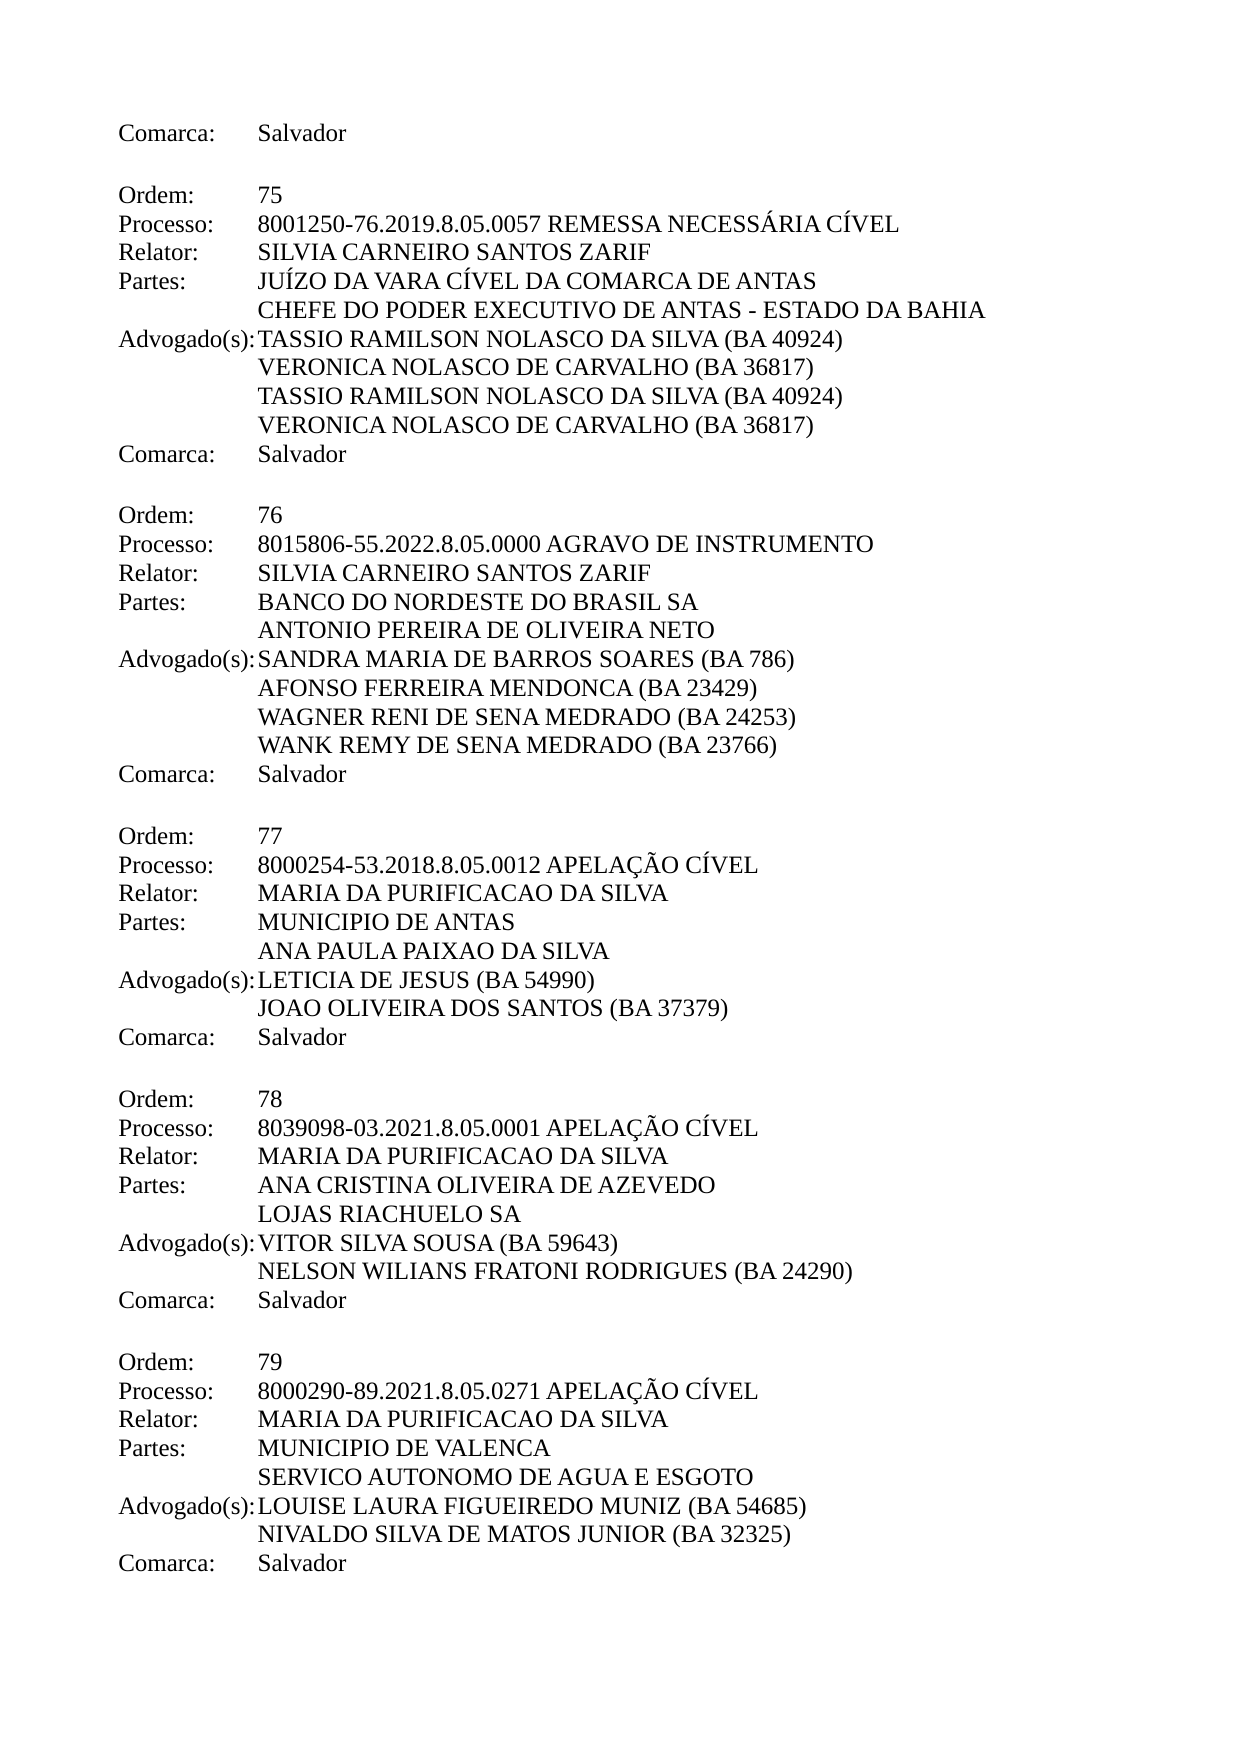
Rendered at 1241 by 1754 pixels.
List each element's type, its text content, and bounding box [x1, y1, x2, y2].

table_cell SILVIA CARNEIRO SANTOS ZARIF [258, 238, 989, 266]
table_cell 8039098-03.2021.8.05.0001 APELAÇÃO CÍVEL [258, 1113, 856, 1141]
table_header 79 [258, 1347, 811, 1376]
table_cell Comarca: [118, 1022, 257, 1051]
table_cell Partes: [118, 1170, 257, 1199]
table_header Ordem: [118, 821, 257, 850]
table_cell MUNICIPIO DE ANTAS [258, 907, 762, 936]
table_cell JOAO OLIVEIRA DOS SANTOS (BA 37379) [258, 994, 762, 1022]
table_cell [118, 410, 257, 439]
table_cell Comarca: [118, 1548, 257, 1577]
table_cell Processo: [118, 1113, 257, 1141]
table_header 76 [258, 500, 877, 529]
table_cell Partes: [118, 266, 257, 295]
table_header Ordem: [118, 1347, 257, 1376]
table_cell MARIA DA PURIFICACAO DA SILVA [258, 1405, 811, 1433]
table_cell JUÍZO DA VARA CÍVEL DA COMARCA DE ANTAS [258, 266, 989, 295]
table_cell VERONICA NOLASCO DE CARVALHO (BA 36817) [258, 353, 989, 381]
table_cell WAGNER RENI DE SENA MEDRADO (BA 24253) [258, 702, 877, 730]
table_cell MARIA DA PURIFICACAO DA SILVA [258, 1141, 856, 1170]
table_cell LOUISE LAURA FIGUEIREDO MUNIZ (BA 54685) [258, 1491, 811, 1519]
table_cell 8000254-53.2018.8.05.0012 APELAÇÃO CÍVEL [258, 850, 762, 878]
table_cell Partes: [118, 587, 257, 615]
table_cell Advogado(s): [118, 1491, 257, 1519]
table_cell [118, 1256, 257, 1285]
table_cell Processo: [118, 850, 257, 878]
table_header Ordem: [118, 180, 257, 209]
table_cell VITOR SILVA SOUSA (BA 59643) [258, 1228, 856, 1256]
table_cell [118, 353, 257, 381]
table_cell NIVALDO SILVA DE MATOS JUNIOR (BA 32325) [258, 1520, 811, 1548]
table_cell ANA PAULA PAIXAO DA SILVA [258, 936, 762, 965]
table_cell MARIA DA PURIFICACAO DA SILVA [258, 879, 762, 907]
table_header 78 [258, 1084, 856, 1113]
table_cell AFONSO FERREIRA MENDONCA (BA 23429) [258, 673, 877, 702]
table_cell SANDRA MARIA DE BARROS SOARES (BA 786) [258, 644, 877, 673]
table_cell Processo: [118, 529, 257, 558]
table_cell [118, 1462, 257, 1491]
table_cell BANCO DO NORDESTE DO BRASIL SA [258, 587, 877, 615]
table_cell Salvador [258, 1285, 856, 1314]
table_cell TASSIO RAMILSON NOLASCO DA SILVA (BA 40924) [258, 324, 989, 352]
table_cell Processo: [118, 1376, 257, 1404]
table_header Ordem: [118, 500, 257, 529]
table_cell Relator: [118, 558, 257, 587]
table_cell [118, 295, 257, 324]
table_cell SILVIA CARNEIRO SANTOS ZARIF [258, 558, 877, 587]
table_cell Comarca: [118, 439, 257, 467]
table_cell Comarca: [118, 1285, 257, 1314]
table_cell Advogado(s): [118, 1228, 257, 1256]
table_cell Salvador [258, 759, 877, 788]
table_cell ANA CRISTINA OLIVEIRA DE AZEVEDO [258, 1170, 856, 1199]
table_cell [118, 702, 257, 730]
table_cell TASSIO RAMILSON NOLASCO DA SILVA (BA 40924) [258, 381, 989, 410]
table_cell VERONICA NOLASCO DE CARVALHO (BA 36817) [258, 410, 989, 439]
table_cell NELSON WILIANS FRATONI RODRIGUES (BA 24290) [258, 1256, 856, 1285]
table_cell Comarca: [118, 759, 257, 788]
table_header 75 [258, 180, 989, 209]
table_cell [118, 381, 257, 410]
table_cell [118, 994, 257, 1022]
table_header Ordem: [118, 1084, 257, 1113]
table_cell [118, 673, 257, 702]
table_cell SERVICO AUTONOMO DE AGUA E ESGOTO [258, 1462, 811, 1491]
table_cell Relator: [118, 879, 257, 907]
table_cell Advogado(s): [118, 644, 257, 673]
table_cell Advogado(s): [118, 324, 257, 352]
table_cell MUNICIPIO DE VALENCA [258, 1433, 811, 1462]
table_cell ANTONIO PEREIRA DE OLIVEIRA NETO [258, 615, 877, 644]
table_cell [118, 936, 257, 965]
table_cell LETICIA DE JESUS (BA 54990) [258, 965, 762, 993]
table_cell [118, 730, 257, 759]
table_cell Processo: [118, 209, 257, 237]
table_cell Relator: [118, 1141, 257, 1170]
table_cell [118, 615, 257, 644]
table_header 77 [258, 821, 762, 850]
table_cell [118, 1199, 257, 1228]
table_cell Salvador [258, 1022, 762, 1051]
table_cell Advogado(s): [118, 965, 257, 993]
table_cell Partes: [118, 907, 257, 936]
table_cell Relator: [118, 238, 257, 266]
table_cell LOJAS RIACHUELO SA [258, 1199, 856, 1228]
table_cell Comarca: [118, 118, 257, 147]
table_cell [118, 1520, 257, 1548]
table_cell CHEFE DO PODER EXECUTIVO DE ANTAS - ESTADO DA BAHIA [258, 295, 989, 324]
table_cell Partes: [118, 1433, 257, 1462]
table_cell Salvador [258, 118, 863, 147]
table_cell 8000290-89.2021.8.05.0271 APELAÇÃO CÍVEL [258, 1376, 811, 1404]
table_cell Relator: [118, 1405, 257, 1433]
table_cell WANK REMY DE SENA MEDRADO (BA 23766) [258, 730, 877, 759]
table_cell 8001250-76.2019.8.05.0057 REMESSA NECESSÁRIA CÍVEL [258, 209, 989, 237]
table_cell 8015806-55.2022.8.05.0000 AGRAVO DE INSTRUMENTO [258, 529, 877, 558]
table_cell Salvador [258, 1548, 811, 1577]
table_cell Salvador [258, 439, 989, 467]
